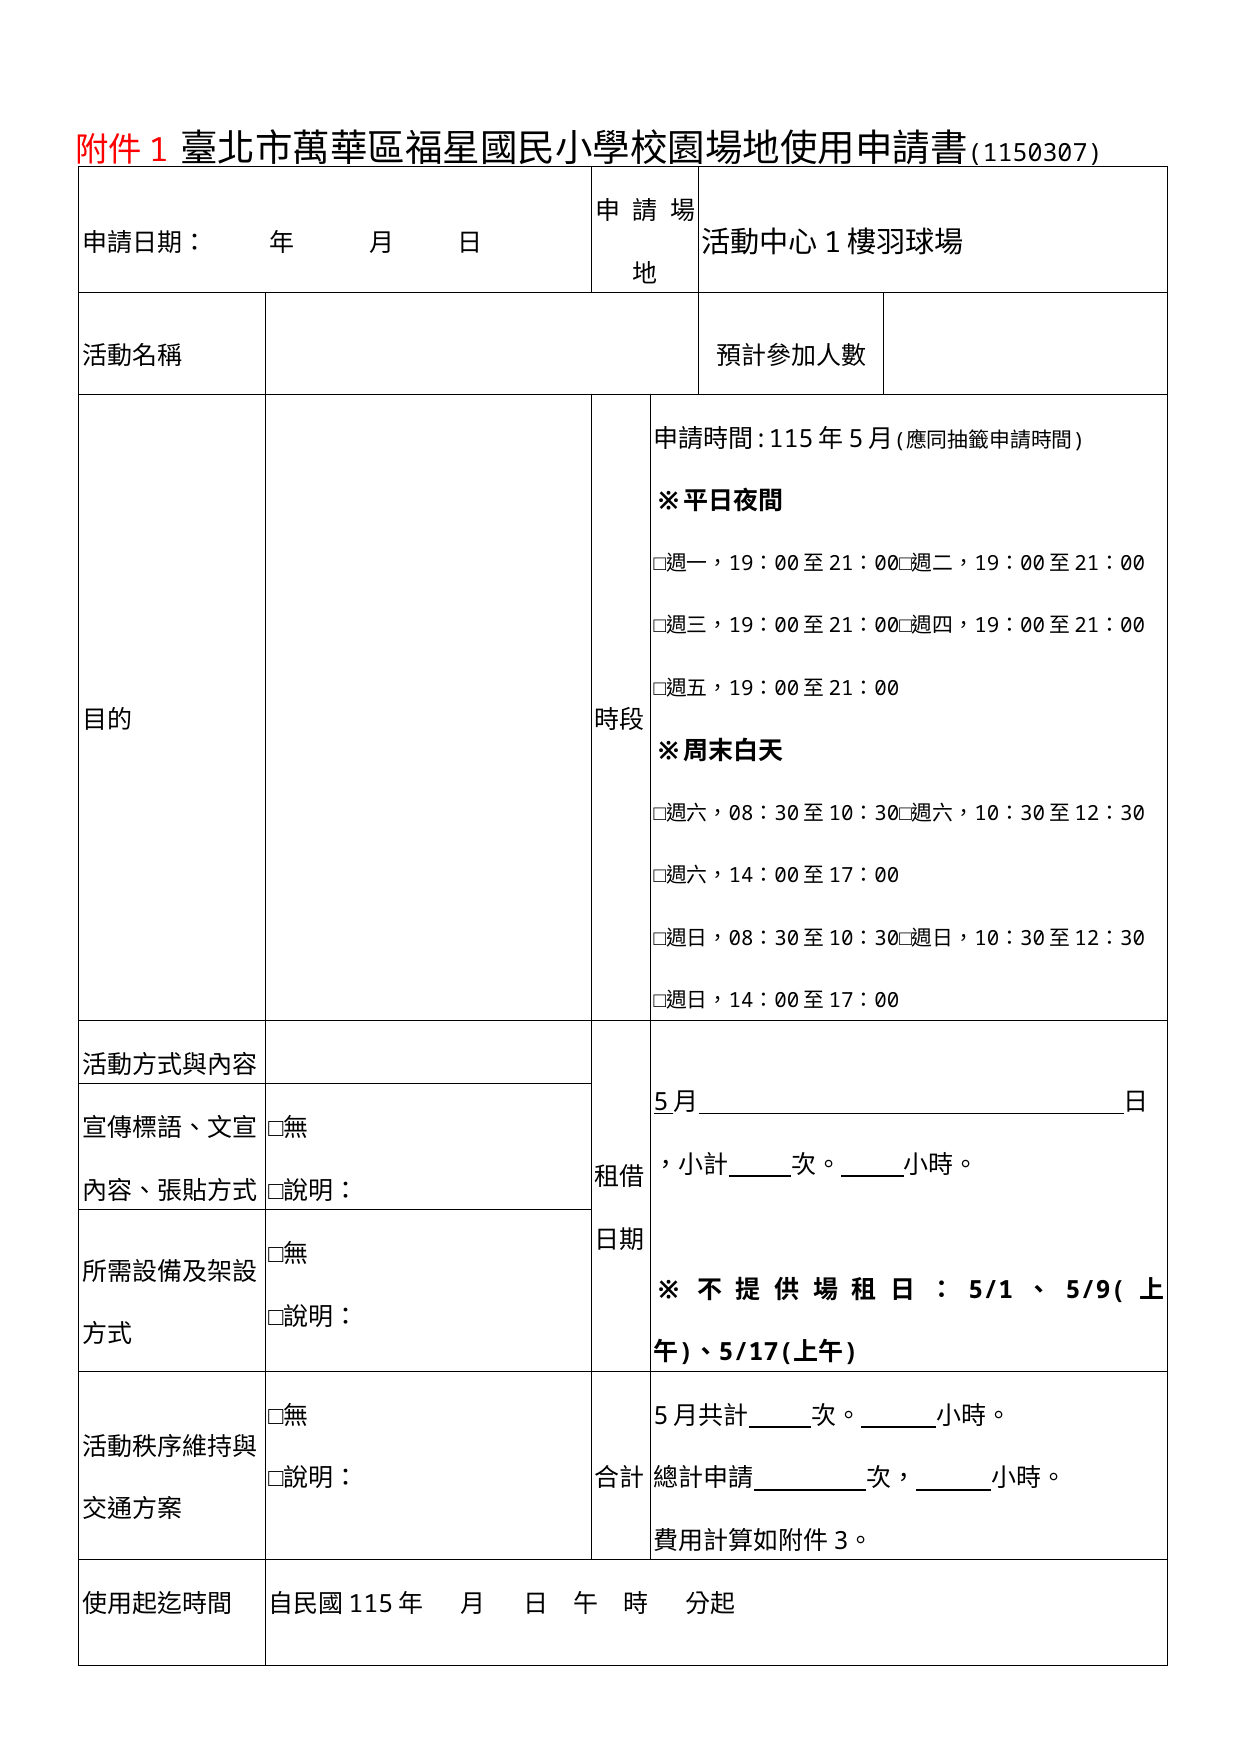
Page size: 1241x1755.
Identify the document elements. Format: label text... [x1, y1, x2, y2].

text 附件1 臺北市萬華區福星國民小學校園場地使用申請書(1150307) [75, 104, 1165, 166]
table_cell 時段 [592, 395, 650, 1019]
table_cell 申請時間:115年5月(應同抽籤申請時間) ※平日夜間 □週一，19：00至21：00□週二，19：00至21：00 □週三，19：00至21：00□週四，19：00至21：00 □週五，19：00至21：00 ※周末白天 □週六，08：30至10：30□週六，10：30至12：30 □週六，14：00至17：00 □週日，08：30至10：30□週日，10：30至12：30 □週日，14：00至17：00 [651, 395, 1167, 1019]
table_cell 5月 日 ，小計 次。 小時。 ※不提供場租日：5/1、5/9(上午)、5/17(上午) [651, 1021, 1167, 1371]
table_cell [884, 293, 1167, 393]
table_cell 使用起迄時間 [79, 1560, 265, 1665]
table_cell 活動秩序維持與交通方案 [79, 1372, 265, 1559]
table_cell 目的 [79, 395, 265, 1019]
table_cell 預計參加人數 [699, 293, 883, 393]
table_header 活動中心1樓羽球場 [699, 167, 1167, 292]
table_cell 活動方式與內容 [79, 1021, 265, 1083]
table_cell □無 □說明： [266, 1210, 591, 1371]
table_cell □無 □說明： [266, 1084, 591, 1209]
table_cell 合計 [592, 1372, 650, 1559]
table_cell [266, 293, 698, 393]
table_cell [266, 395, 591, 1019]
table_cell 自民國115年 月 日 午 時 分起 [266, 1560, 1167, 1665]
table_cell 5月共計 次。 小時。 總計申請 次， 小時。 費用計算如附件3。 [651, 1372, 1167, 1559]
table_cell 宣傳標語、文宣內容、張貼方式 [79, 1084, 265, 1209]
table_cell 所需設備及架設方式 [79, 1210, 265, 1371]
table_header 申 請 場 地 [592, 167, 698, 292]
table_cell [266, 1021, 591, 1083]
table_cell □無 □說明： [266, 1372, 591, 1559]
table_header 申請日期： 年 月 日 [79, 167, 591, 292]
table_cell 租借日期 [592, 1021, 650, 1371]
table_cell 活動名稱 [79, 293, 265, 393]
